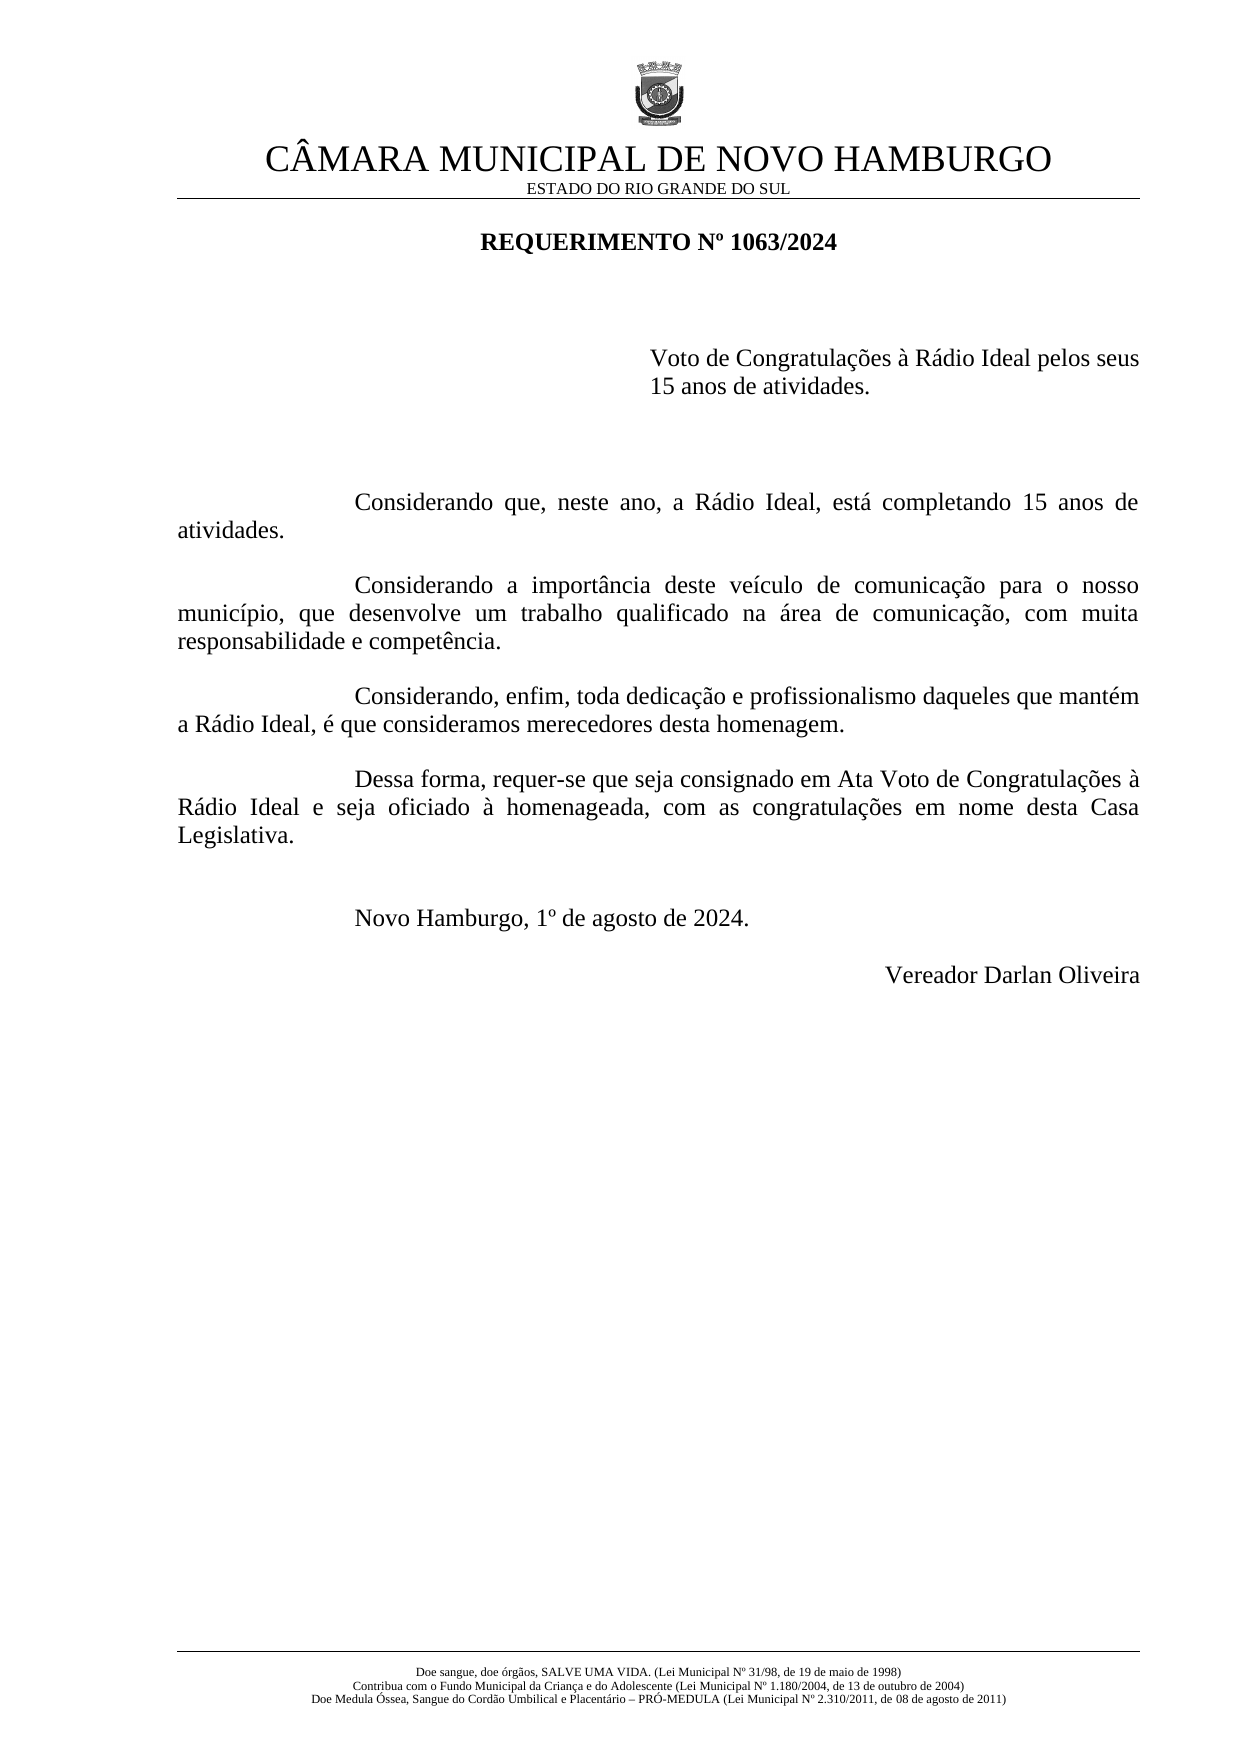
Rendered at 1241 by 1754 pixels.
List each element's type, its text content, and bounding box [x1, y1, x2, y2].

text Novo Hamburgo, 1º de agosto de 2024. [177, 904, 1140, 932]
text Considerando, enfim, toda dedicação e profissionalismo daqueles que mantém a Rádio Ideal, é que consideramos merecedores desta homenagem. [177, 682, 1140, 738]
text Voto de Congratulações à Rádio Ideal pelos seus 15 anos de atividades. [649, 344, 1140, 400]
text Vereador Darlan Oliveira [177, 961, 1140, 989]
title REQUERIMENTO Nº 1063/2024 [177, 228, 1140, 256]
text Considerando que, neste ano, a Rádio Ideal, está completando 15 anos de atividades. [177, 488, 1140, 544]
text Dessa forma, requer-se que seja consignado em Ata Voto de Congratulações à Rádio Ideal e seja oficiado à homenageada, com as congratulações em nome desta Casa Legislativa. [177, 766, 1140, 849]
text Considerando a importância deste veículo de comunicação para o nosso município, que desenvolve um trabalho qualificado na área de comunicação, com muita responsabilidade e competência. [177, 572, 1140, 655]
